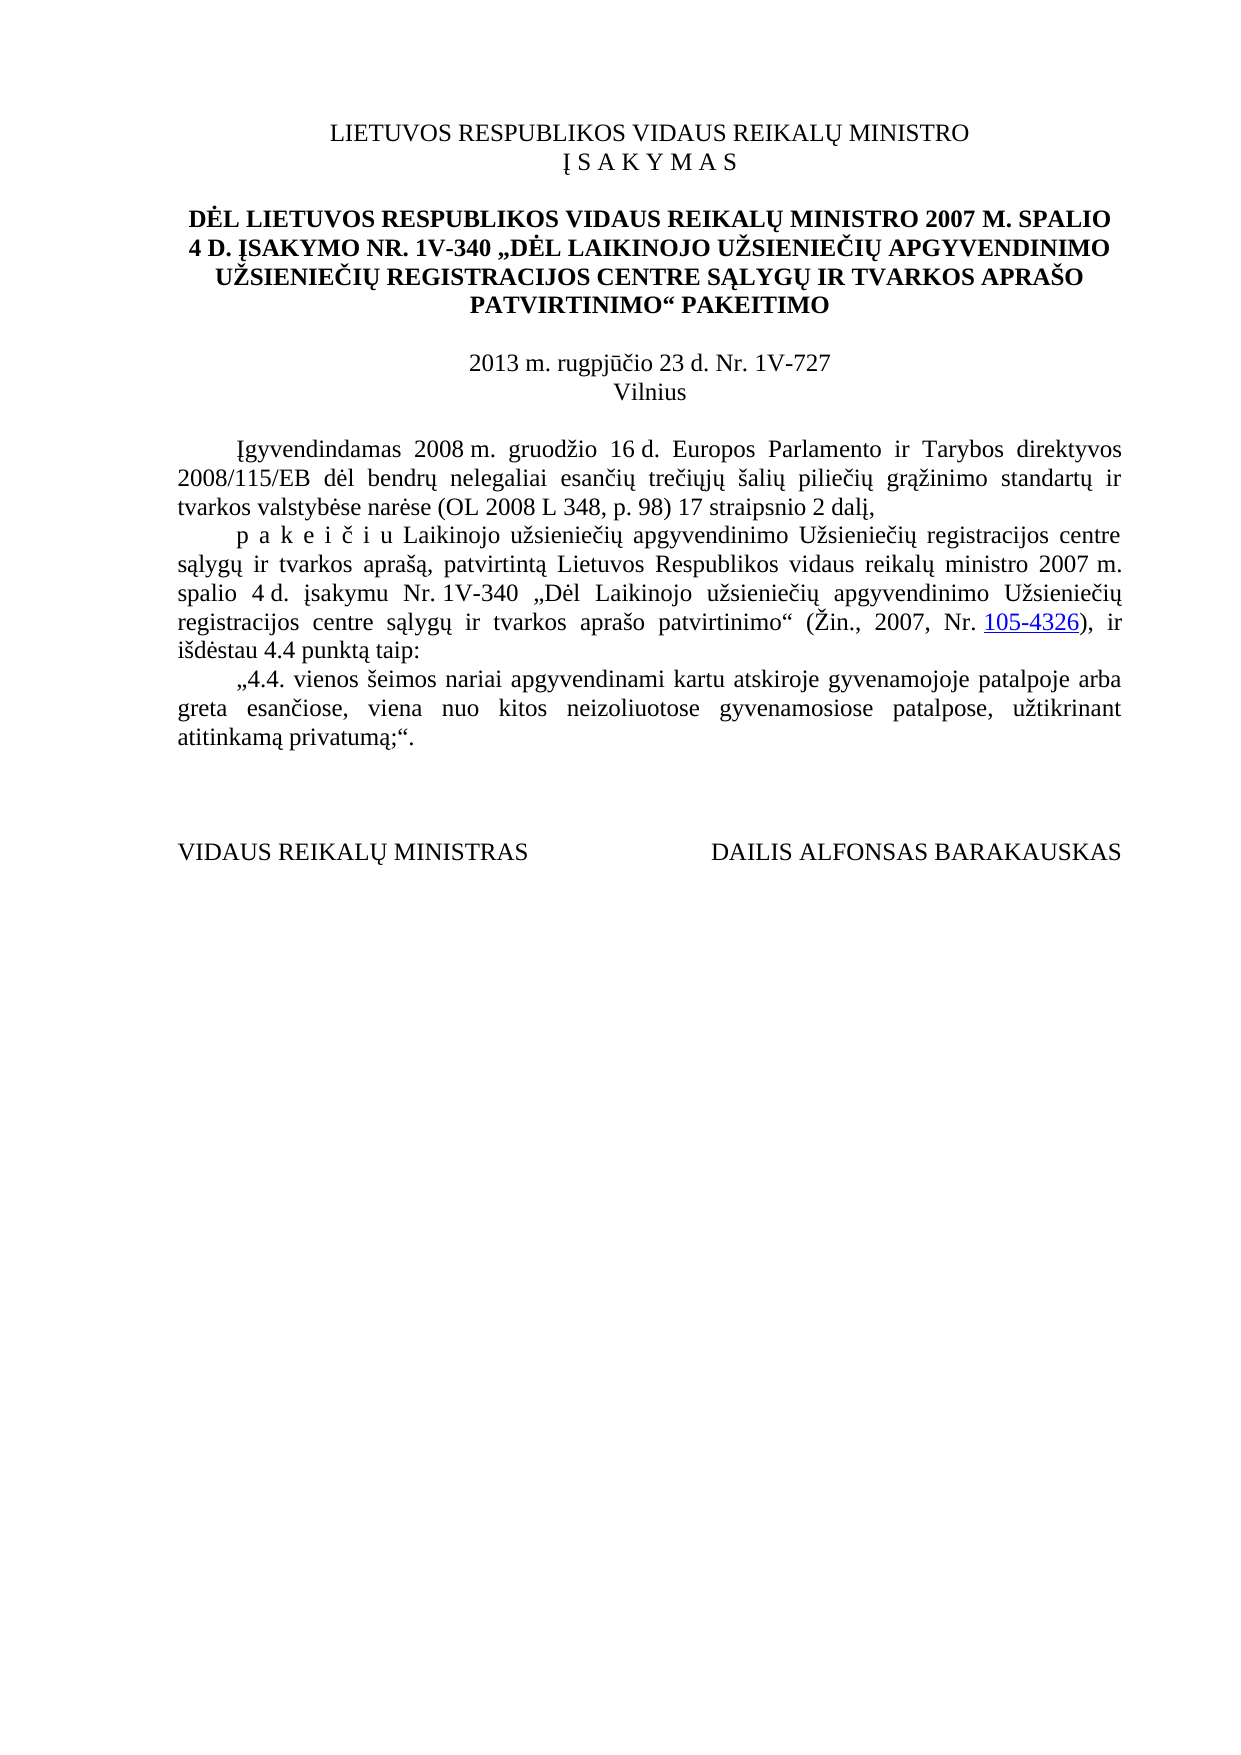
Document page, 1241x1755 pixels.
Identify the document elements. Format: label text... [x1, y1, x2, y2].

text Įgyvendindamas 2008 m. gruodžio 16 d. Europos Parlamento ir Tarybos direktyvos 2008/115/EB dėl bendrų nelegaliai esančių trečiųjų šalių piliečių grąžinimo standartų ir tvarkos valstybėse narėse (OL 2008 L 348, p. 98) 17 straipsnio 2 dalį, [177, 434, 1122, 521]
text LIETUVOS RESPUBLIKOS VIDAUS REIKALŲ MINISTRO [177, 118, 1122, 147]
text „4.4. vienos šeimos nariai apgyvendinami kartu atskiroje gyvenamojoje patalpoje arba greta esančiose, viena nuo kitos neizoliuotose gyvenamosiose patalpose, užtikrinant atitinkamą privatumą;“. [177, 664, 1122, 751]
text 2013 m. rugpjūčio 23 d. Nr. 1V-727 [177, 348, 1122, 377]
text Vilnius [177, 377, 1122, 406]
text Vidaus reikalų ministras Dailis Alfonsas Barakauskas [177, 837, 1122, 866]
text Į S A K Y M A S [177, 147, 1122, 176]
text DĖL LIETUVOS RESPUBLIKOS VIDAUS REIKALŲ MINISTRO 2007 M. SPALIO 4 D. ĮSAKYMO Nr. 1V-340 „DĖL LAIKINOJO UŽSIENIEČIŲ APGYVENDINIMO UŽSIENIEČIŲ REGISTRACIJOS CENTRE SĄLYGŲ IR TVARKOS APRAŠO PATVIRTINIMO“ PAKEITIMO [177, 204, 1122, 319]
text p a k e i č i u Laikinojo užsieniečių apgyvendinimo Užsieniečių registracijos centre sąlygų ir tvarkos aprašą, patvirtintą Lietuvos Respublikos vidaus reikalų ministro 2007 m. spalio 4 d. įsakymu Nr. 1V-340 „Dėl Laikinojo užsieniečių apgyvendinimo Užsieniečių registracijos centre sąlygų ir tvarkos aprašo patvirtinimo“ (Žin., 2007, Nr. 105-4326), ir išdėstau 4.4 punktą taip: [177, 521, 1122, 664]
